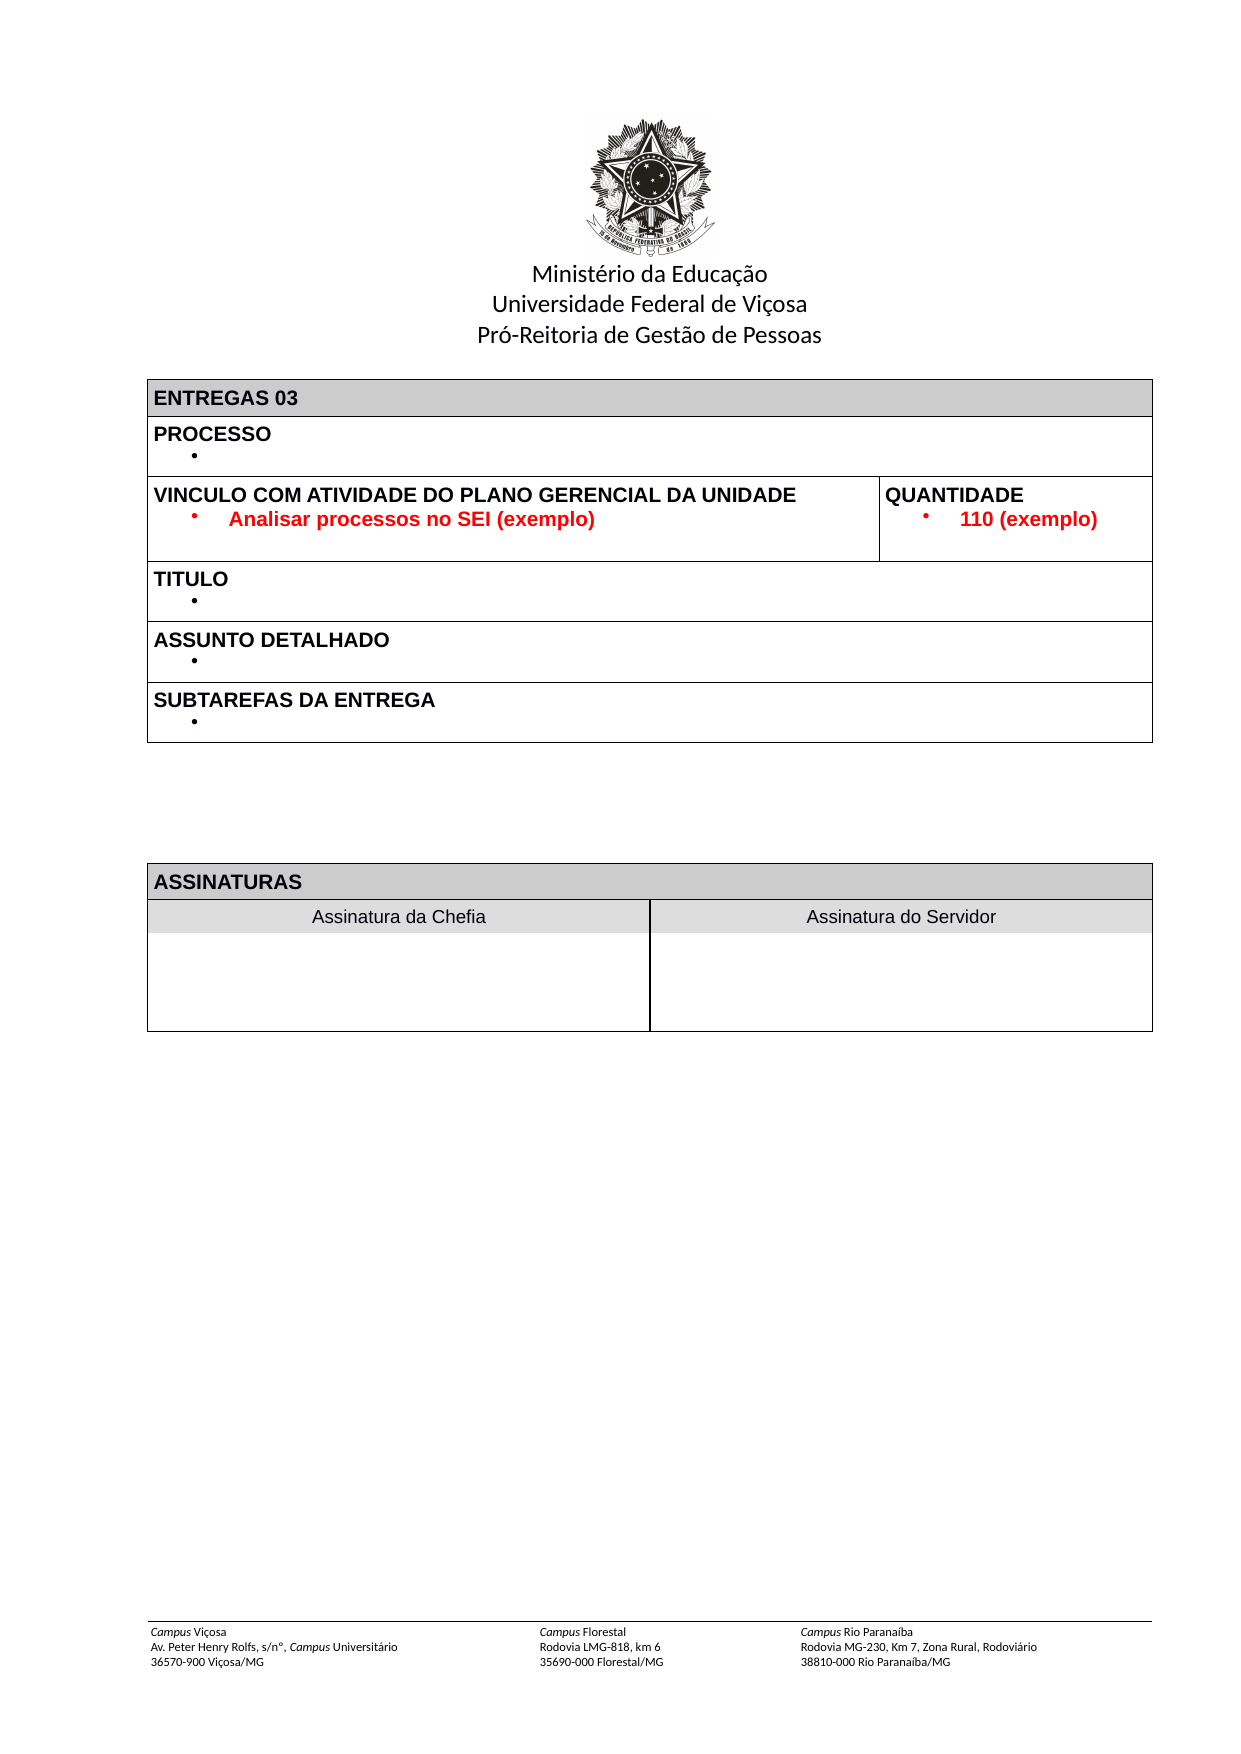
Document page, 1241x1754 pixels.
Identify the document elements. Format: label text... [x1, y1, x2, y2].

table_cell SUBTAREFAS DA ENTREGA [148, 683, 1152, 742]
table_cell [148, 934, 649, 1031]
table_cell Assinatura da Chefia [148, 900, 649, 933]
table_cell VINCULO COM ATIVIDADE DO PLANO GERENCIAL DA UNIDADE Analisar processos no SEI (exemplo) [148, 477, 879, 561]
picture [583, 118, 717, 258]
table_cell TITULO [148, 562, 1152, 621]
table_cell QUANTIDADE 110 (exemplo) [880, 477, 1152, 561]
table_cell Assinatura do Servidor [651, 900, 1152, 933]
table_cell ASSUNTO DETALHADO [148, 622, 1152, 682]
table_cell PROCESSO [148, 417, 1152, 476]
table_cell [651, 934, 1152, 1031]
table_header ASSINATURAS [148, 864, 1152, 899]
table_header ENTREGAS 03 [148, 380, 1152, 416]
